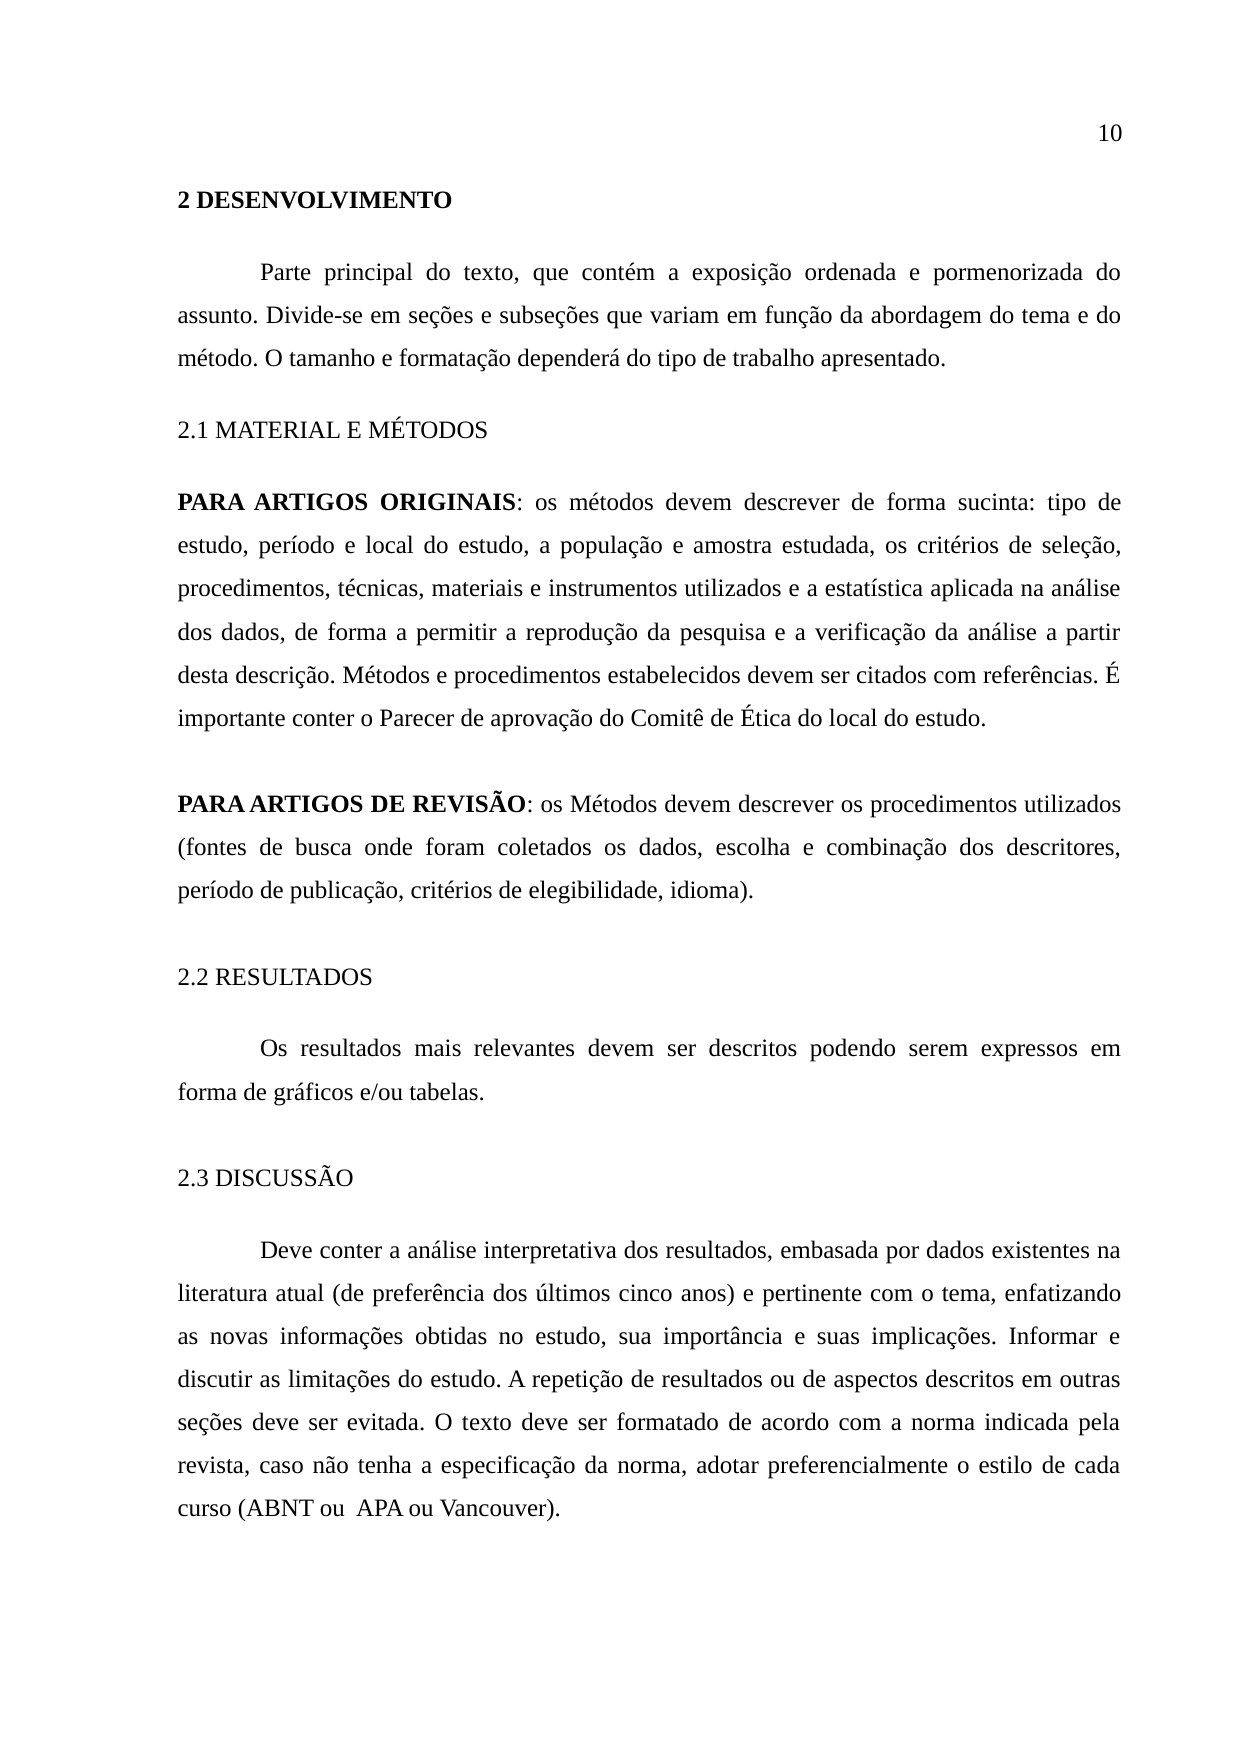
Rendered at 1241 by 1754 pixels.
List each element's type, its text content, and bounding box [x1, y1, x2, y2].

text Deve conter a análise interpretativa dos resultados, embasada por dados existentes na literatura atual (de preferência dos últimos cinco anos) e pertinente com o tema, enfatizando as novas informações obtidas no estudo, sua importância e suas implicações. Informar e discutir as limitações do estudo. A repetição de resultados ou de aspectos descritos em outras seções deve ser evitada. O texto deve ser formatado de acordo com a norma indicada pela revista, caso não tenha a especificação da norma, adotar preferencialmente o estilo de cada curso (ABNT ou APA ou Vancouver). [177, 1235, 1122, 1522]
subtitle 2.3 DISCUSSÃO [177, 1163, 1122, 1192]
subtitle 2 DESENVOLVIMENTO [177, 185, 1122, 214]
subtitle 2.2 RESULTADOS [177, 962, 1122, 990]
text PARA ARTIGOS ORIGINAIS: os métodos devem descrever de forma sucinta: tipo de estudo, período e local do estudo, a população e amostra estudada, os critérios de seleção, procedimentos, técnicas, materiais e instrumentos utilizados e a estatística aplicada na análise dos dados, de forma a permitir a reprodução da pesquisa e a verificação da análise a partir desta descrição. Métodos e procedimentos estabelecidos devem ser citados com referências. É importante conter o Parecer de aprovação do Comitê de Ética do local do estudo. [177, 487, 1122, 732]
text Os resultados mais relevantes devem ser descritos podendo serem expressos em forma de gráficos e/ou tabelas. [177, 1033, 1122, 1105]
text PARA ARTIGOS DE REVISÃO: os Métodos devem descrever os procedimentos utilizados (fontes de busca onde foram coletados os dados, escolha e combinação dos descritores, período de publicação, critérios de elegibilidade, idioma). [177, 789, 1122, 904]
text Parte principal do texto, que contém a exposição ordenada e pormenorizada do assunto. Divide-se em seções e subseções que variam em função da abordagem do tema e do método. O tamanho e formatação dependerá do tipo de trabalho apresentado. [177, 257, 1122, 372]
subtitle 2.1 MATERIAL E MÉTODOS [177, 415, 1122, 444]
